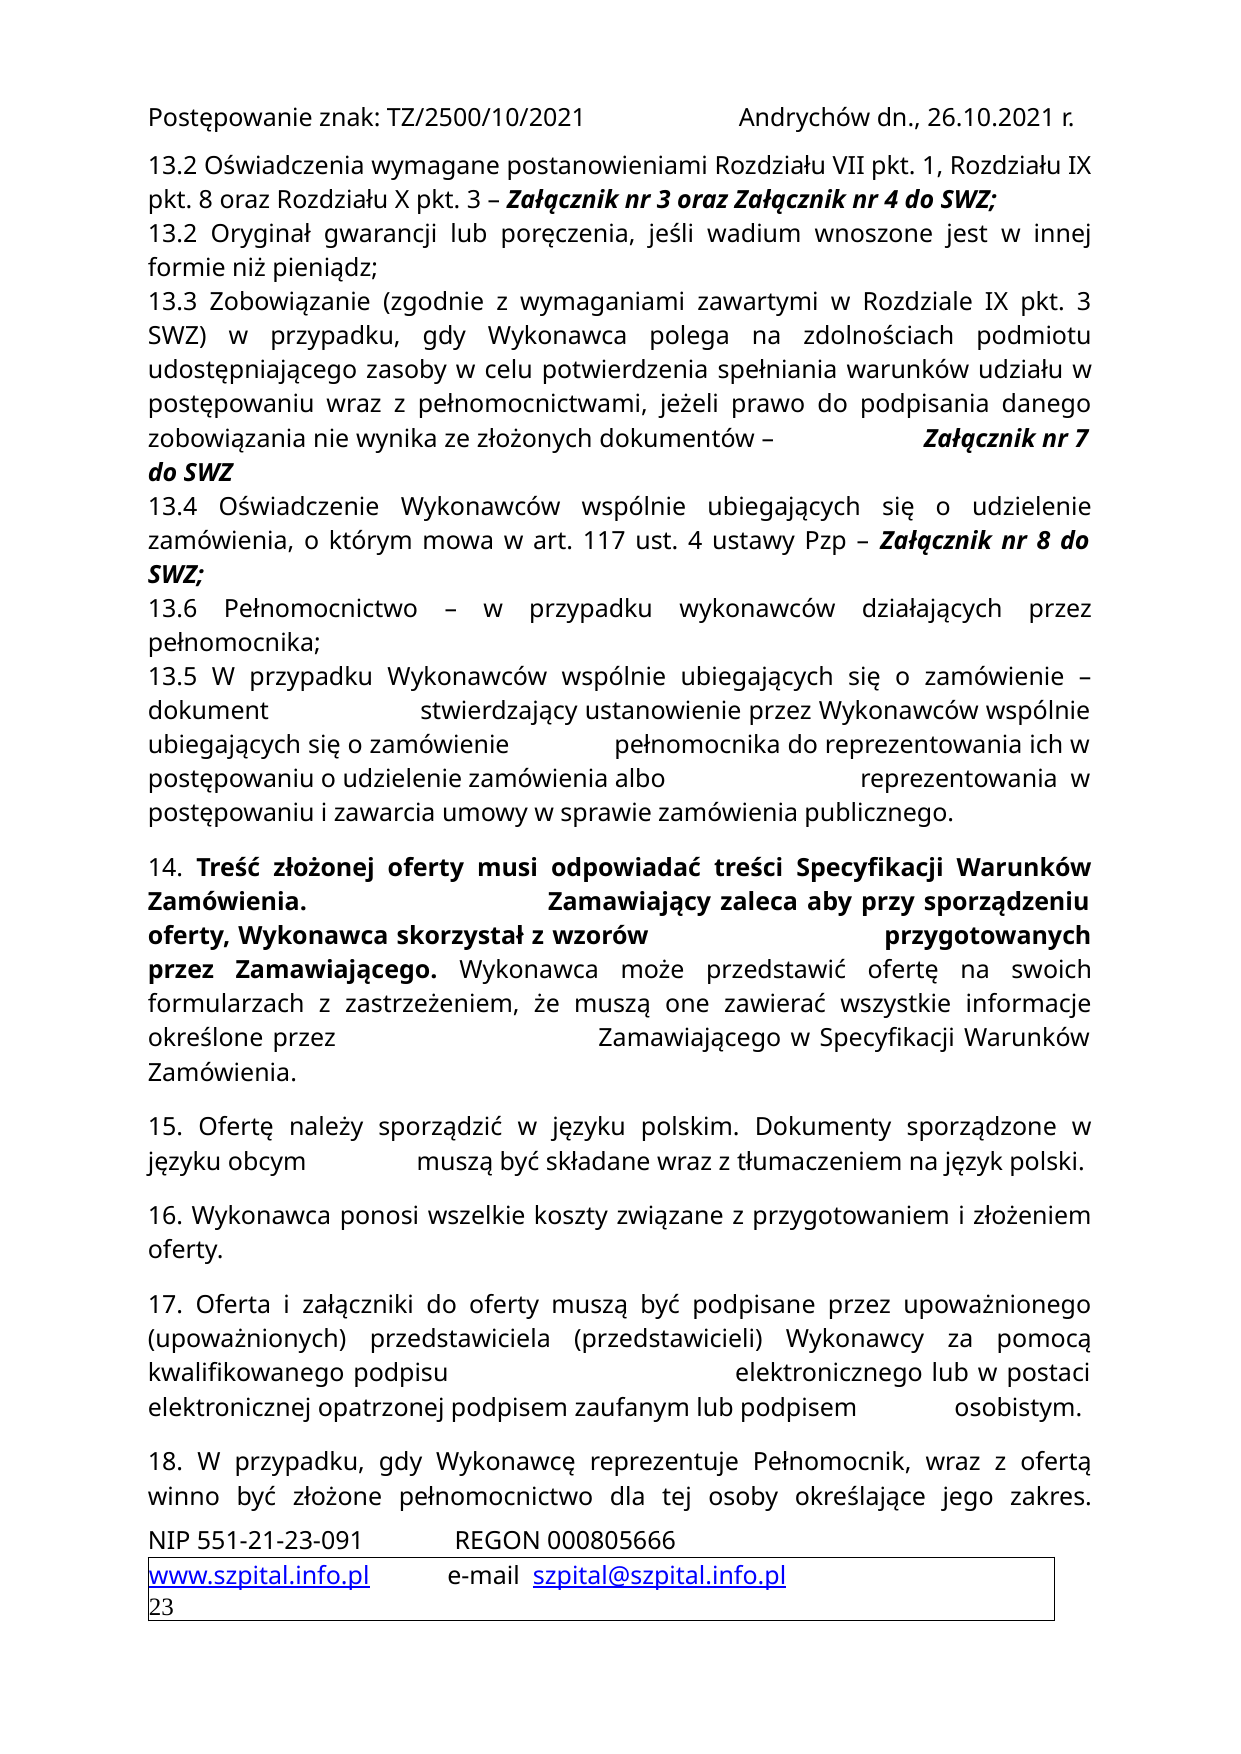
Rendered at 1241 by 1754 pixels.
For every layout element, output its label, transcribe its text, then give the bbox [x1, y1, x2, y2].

text 13.2 Oryginał gwarancji lub poręczenia, jeśli wadium wnoszone jest w innej formie niż pieniądz; [148, 216, 1092, 284]
list 18. W przypadku, gdy Wykonawcę reprezentuje Pełnomocnik, wraz z ofertą winno być złożone pełnomocnictwo dla tej osoby określające jego zakres. [148, 1444, 1092, 1512]
list 14. Treść złożonej oferty musi odpowiadać treści Specyfikacji Warunków Zamówienia. Zamawiający zaleca aby przy sporządzeniu oferty, Wykonawca skorzystał z wzorów przygotowanych przez Zamawiającego. Wykonawca może przedstawić ofertę na swoich formularzach z zastrzeżeniem, że muszą one zawierać wszystkie informacje określone przez Zamawiającego w Specyfikacji Warunków Zamówienia. [148, 850, 1092, 1088]
list 16. Wykonawca ponosi wszelkie koszty związane z przygotowaniem i złożeniem oferty. [148, 1198, 1092, 1266]
text 13.4 Oświadczenie Wykonawców wspólnie ubiegających się o udzielenie zamówienia, o którym mowa w art. 117 ust. 4 ustawy Pzp – Załącznik nr 8 do SWZ; [148, 488, 1092, 591]
text 13.2 Oświadczenia wymagane postanowieniami Rozdziału VII pkt. 1, Rozdziału IX pkt. 8 oraz Rozdziału X pkt. 3 – Załącznik nr 3 oraz Załącznik nr 4 do SWZ; [148, 148, 1092, 216]
list 15. Ofertę należy sporządzić w języku polskim. Dokumenty sporządzone w języku obcym muszą być składane wraz z tłumaczeniem na język polski. [148, 1109, 1092, 1177]
list 13.5 W przypadku Wykonawców wspólnie ubiegających się o zamówienie – dokument stwierdzający ustanowienie przez Wykonawców wspólnie ubiegających się o zamówienie pełnomocnika do reprezentowania ich w postępowaniu o udzielenie zamówienia albo reprezentowania w postępowaniu i zawarcia umowy w sprawie zamówienia publicznego. [148, 659, 1092, 829]
text 13.6 Pełnomocnictwo – w przypadku wykonawców działających przez pełnomocnika; [148, 591, 1092, 659]
text 13.3 Zobowiązanie (zgodnie z wymaganiami zawartymi w Rozdziale IX pkt. 3 SWZ) w przypadku, gdy Wykonawca polega na zdolnościach podmiotu udostępniającego zasoby w celu potwierdzenia spełniania warunków udziału w postępowaniu wraz z pełnomocnictwami, jeżeli prawo do podpisania danego zobowiązania nie wynika ze złożonych dokumentów – Załącznik nr 7 do SWZ [148, 284, 1092, 488]
list 17. Oferta i załączniki do oferty muszą być podpisane przez upoważnionego (upoważnionych) przedstawiciela (przedstawicieli) Wykonawcy za pomocą kwalifikowanego podpisu elektronicznego lub w postaci elektronicznej opatrzonej podpisem zaufanym lub podpisem osobistym. [148, 1287, 1092, 1423]
